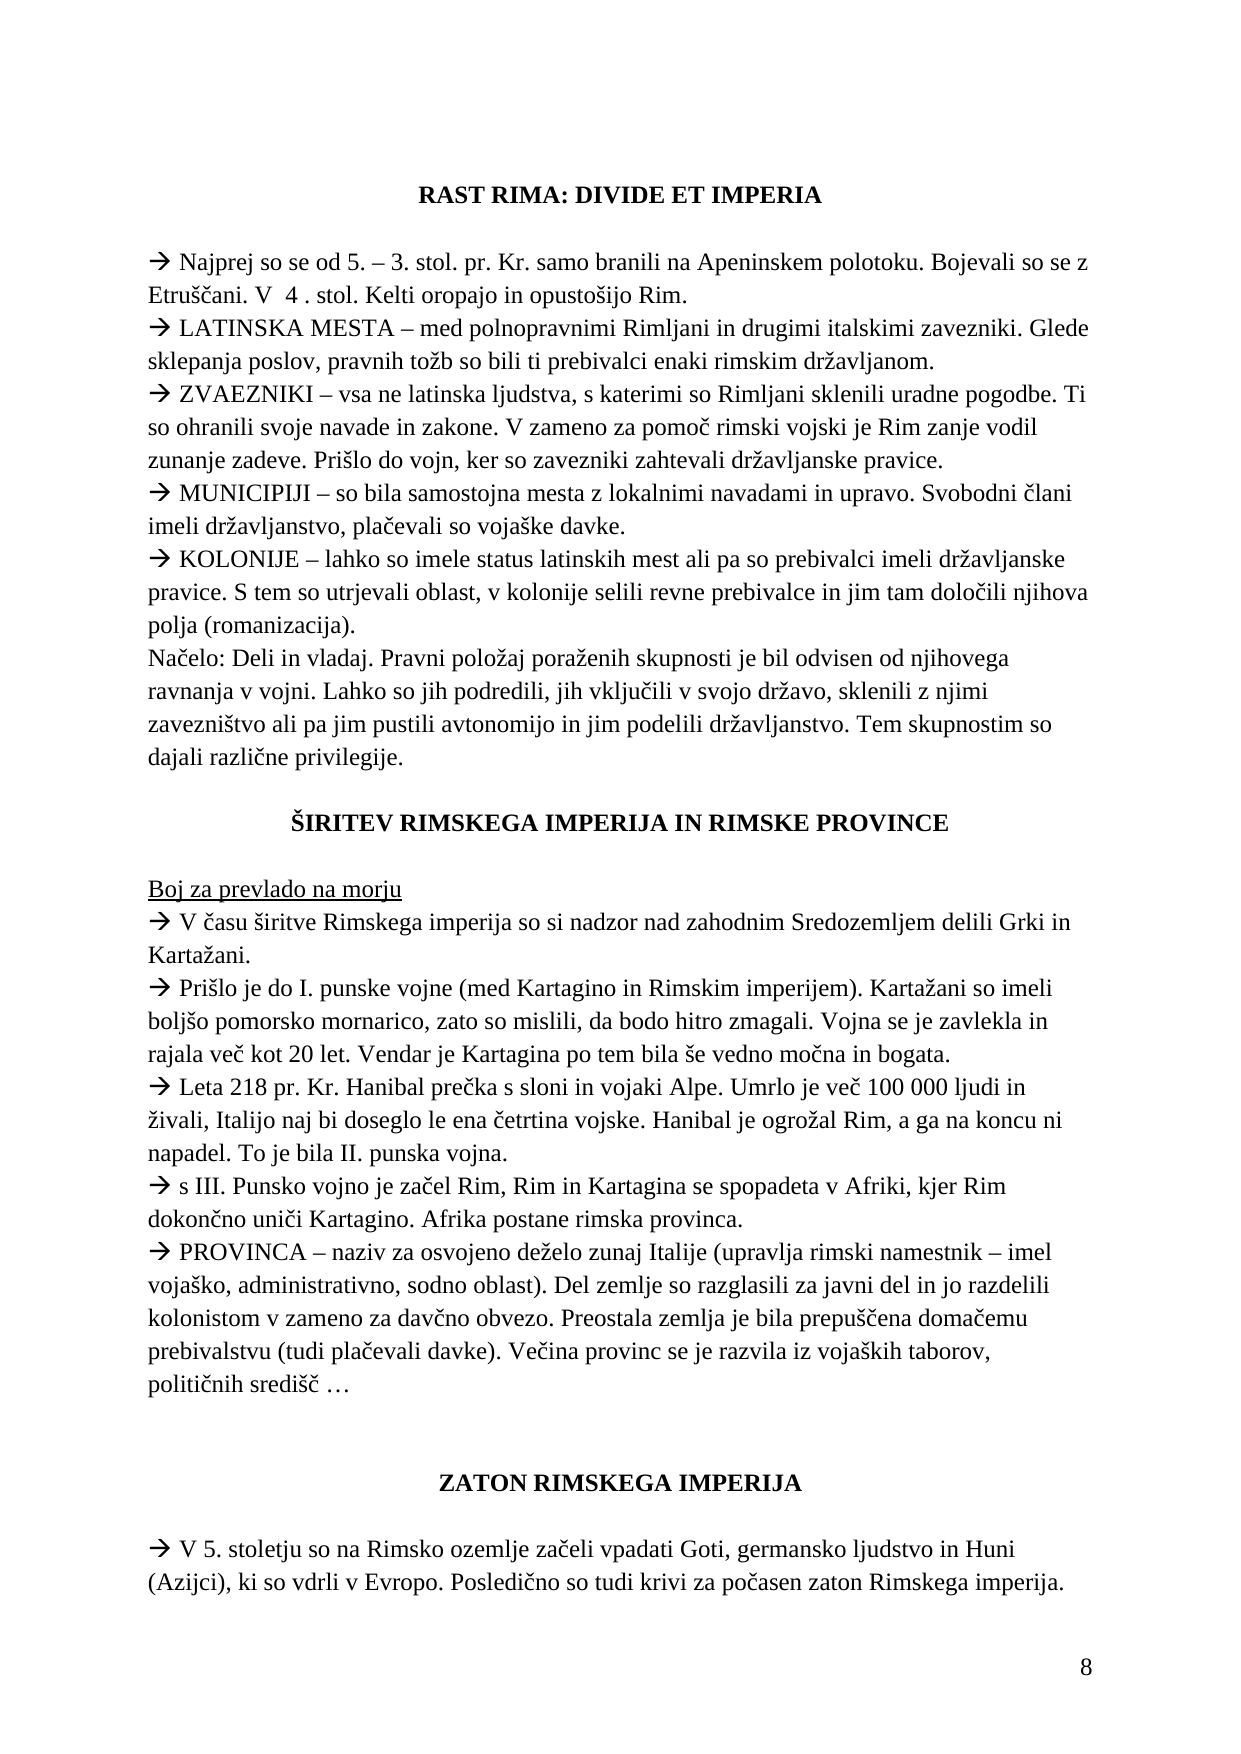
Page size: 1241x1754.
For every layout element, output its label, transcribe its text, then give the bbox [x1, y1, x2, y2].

list ZATON RIMSKEGA IMPERIJA [148, 1468, 1093, 1497]
list  PROVINCA – naziv za osvojeno deželo zunaj Italije (upravlja rimski namestnik – imel vojaško, administrativno, sodno oblast). Del zemlje so razglasili za javni del in jo razdelili kolonistom v zameno za davčno obvezo. Preostala zemlja je bila prepuščena domačemu prebivalstvu (tudi plačevali davke). Večina provinc se je razvila iz vojaških taborov, političnih središč … [148, 1237, 1093, 1398]
list  Najprej so se od 5. – 3. stol. pr. Kr. samo branili na Apeninskem polotoku. Bojevali so se z Etruščani. V 4 . stol. Kelti oropajo in opustošijo Rim. [148, 247, 1093, 308]
list  Leta 218 pr. Kr. Hanibal prečka s sloni in vojaki Alpe. Umrlo je več 100 000 ljudi in živali, Italijo naj bi doseglo le ena četrtina vojske. Hanibal je ogrožal Rim, a ga na koncu ni napadel. To je bila II. punska vojna. [148, 1072, 1093, 1167]
list  s III. Punsko vojno je začel Rim, Rim in Kartagina se spopadeta v Afriki, kjer Rim dokončno uniči Kartagino. Afrika postane rimska provinca. [148, 1171, 1093, 1233]
list Načelo: Deli in vladaj. Pravni položaj poraženih skupnosti je bil odvisen od njihovega ravnanja v vojni. Lahko so jih podredili, jih vključili v svojo državo, sklenili z njimi zavezništvo ali pa jim pustili avtonomijo in jim podelili državljanstvo. Tem skupnostim so dajali različne privilegije. [148, 643, 1093, 771]
list  V času širitve Rimskega imperija so si nadzor nad zahodnim Sredozemljem delili Grki in Kartažani. [148, 907, 1093, 969]
list Boj za prevlado na morju [148, 874, 1093, 903]
list ŠIRITEV RIMSKEGA IMPERIJA IN RIMSKE PROVINCE [148, 808, 1093, 837]
list  V 5. stoletju so na Rimsko ozemlje začeli vpadati Goti, germansko ljudstvo in Huni (Azijci), ki so vdrli v Evropo. Posledično so tudi krivi za počasen zaton Rimskega imperija. [148, 1534, 1093, 1596]
list  MUNICIPIJI – so bila samostojna mesta z lokalnimi navadami in upravo. Svobodni člani imeli državljanstvo, plačevali so vojaške davke. [148, 478, 1093, 539]
list  ZVAEZNIKI – vsa ne latinska ljudstva, s katerimi so Rimljani sklenili uradne pogodbe. Ti so ohranili svoje navade in zakone. V zameno za pomoč rimski vojski je Rim zanje vodil zunanje zadeve. Prišlo do vojn, ker so zavezniki zahtevali državljanske pravice. [148, 379, 1093, 473]
list RAST RIMA: DIVIDE ET IMPERIA [148, 181, 1093, 209]
list  KOLONIJE – lahko so imele status latinskih mest ali pa so prebivalci imeli državljanske pravice. S tem so utrjevali oblast, v kolonije selili revne prebivalce in jim tam določili njihova polja (romanizacija). [148, 544, 1093, 639]
list  LATINSKA MESTA – med polnopravnimi Rimljani in drugimi italskimi zavezniki. Glede sklepanja poslov, pravnih tožb so bili ti prebivalci enaki rimskim državljanom. [148, 313, 1093, 374]
list  Prišlo je do I. punske vojne (med Kartagino in Rimskim imperijem). Kartažani so imeli boljšo pomorsko mornarico, zato so mislili, da bodo hitro zmagali. Vojna se je zavlekla in rajala več kot 20 let. Vendar je Kartagina po tem bila še vedno močna in bogata. [148, 973, 1093, 1068]
